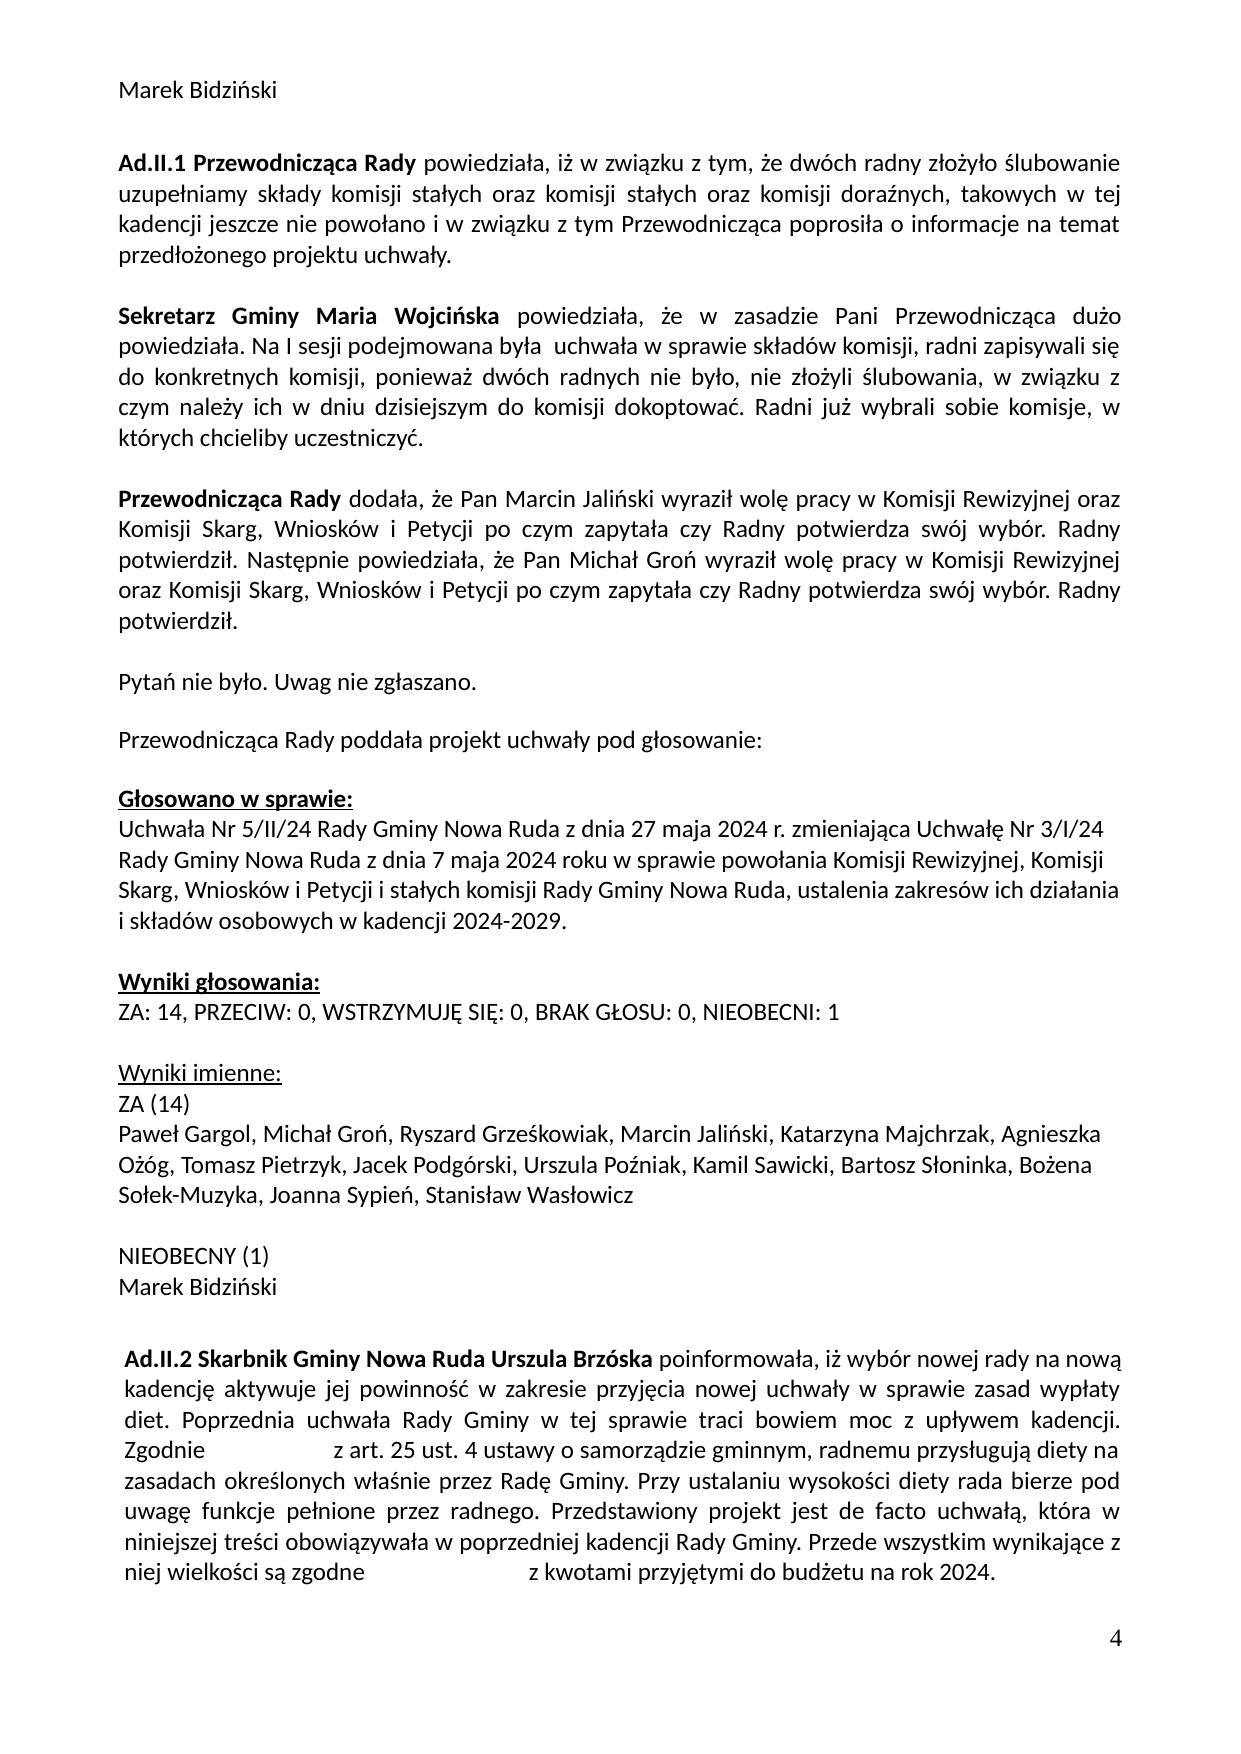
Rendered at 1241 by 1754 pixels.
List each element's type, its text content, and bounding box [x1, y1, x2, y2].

list Ad.II.2 Skarbnik Gminy Nowa Ruda Urszula Brzóska poinformowała, iż wybór nowej rady na nową kadencję aktywuje jej powinność w zakresie przyjęcia nowej uchwały w sprawie zasad wypłaty diet. Poprzednia uchwała Rady Gminy w tej sprawie traci bowiem moc z upływem kadencji. Zgodnie z art. 25 ust. 4 ustawy o samorządzie gminnym, radnemu przysługują diety na zasadach określonych właśnie przez Radę Gminy. Przy ustalaniu wysokości diety rada bierze pod uwagę funkcje pełnione przez radnego. Przedstawiony projekt jest de facto uchwałą, która w niniejszej treści obowiązywała w poprzedniej kadencji Rady Gminy. Przede wszystkim wynikające z niej wielkości są zgodne z kwotami przyjętymi do budżetu na rok 2024. [124, 1343, 1122, 1587]
text NIEOBECNY (1) [118, 1241, 1122, 1271]
text Wyniki imienne: ZA (14) Paweł Gargol, Michał Groń, Ryszard Grześkowiak, Marcin Jaliński, Katarzyna Majchrzak, Agnieszka Ożóg, Tomasz Pietrzyk, Jacek Podgórski, Urszula Poźniak, Kamil Sawicki, Bartosz Słoninka, Bożena Sołek-Muzyka, Joanna Sypień, Stanisław Wasłowicz [118, 1027, 1122, 1210]
text Sekretarz Gminy Maria Wojcińska powiedziała, że w zasadzie Pani Przewodnicząca dużo powiedziała. Na I sesji podejmowana była uchwała w sprawie składów komisji, radni zapisywali się do konkretnych komisji, ponieważ dwóch radnych nie było, nie złożyli ślubowania, w związku z czym należy ich w dniu dzisiejszym do komisji dokoptować. Radni już wybrali sobie komisje, w których chcieliby uczestniczyć. [118, 300, 1122, 453]
text Przewodnicząca Rady dodała, że Pan Marcin Jaliński wyraził wolę pracy w Komisji Rewizyjnej oraz Komisji Skarg, Wniosków i Petycji po czym zapytała czy Radny potwierdza swój wybór. Radny potwierdził. Następnie powiedziała, że Pan Michał Groń wyraził wolę pracy w Komisji Rewizyjnej oraz Komisji Skarg, Wniosków i Petycji po czym zapytała czy Radny potwierdza swój wybór. Radny potwierdził. [118, 483, 1122, 636]
text Marek Bidziński [118, 74, 1122, 104]
text Ad.II.1 Przewodnicząca Rady powiedziała, iż w związku z tym, że dwóch radny złożyło ślubowanie uzupełniamy składy komisji stałych oraz komisji stałych oraz komisji doraźnych, takowych w tej kadencji jeszcze nie powołano i w związku z tym Przewodnicząca poprosiła o informacje na temat przedłożonego projektu uchwały. [118, 147, 1122, 269]
text Marek Bidziński [118, 1271, 1122, 1302]
list Przewodnicząca Rady poddała projekt uchwały pod głosowanie: [118, 724, 1122, 755]
text Głosowano w sprawie: Uchwała Nr 5/II/24 Rady Gminy Nowa Ruda z dnia 27 maja 2024 r. zmieniająca Uchwałę Nr 3/I/24 Rady Gminy Nowa Ruda z dnia 7 maja 2024 roku w sprawie powołania Komisji Rewizyjnej, Komisji Skarg, Wniosków i Petycji i stałych komisji Rady Gminy Nowa Ruda, ustalenia zakresów ich działania i składów osobowych w kadencji 2024-2029. [118, 783, 1122, 935]
text Pytań nie było. Uwag nie zgłaszano. [118, 666, 1122, 697]
text Wyniki głosowania: ZA: 14, PRZECIW: 0, WSTRZYMUJĘ SIĘ: 0, BRAK GŁOSU: 0, NIEOBECNI: 1 [118, 935, 1122, 1027]
